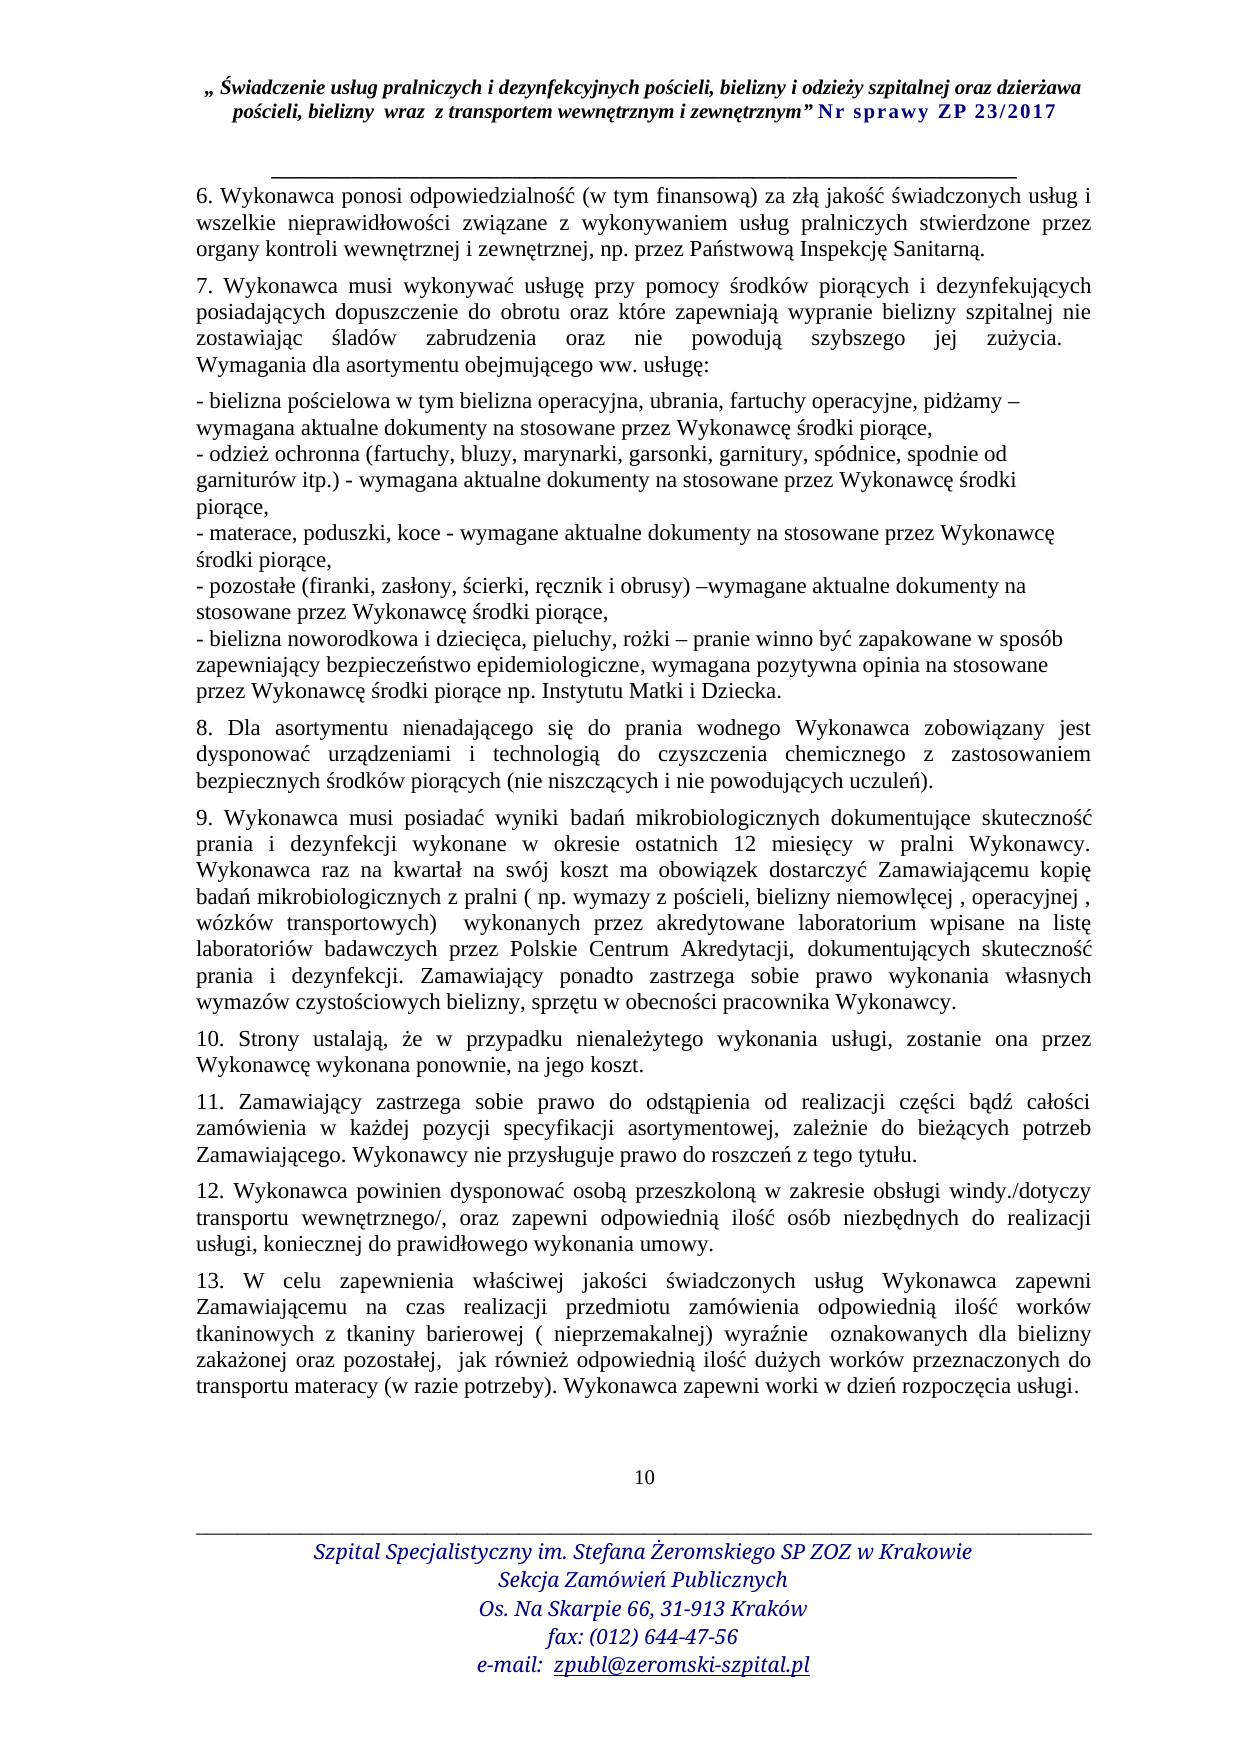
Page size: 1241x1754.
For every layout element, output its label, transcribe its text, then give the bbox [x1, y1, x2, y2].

text 7. Wykonawca musi wykonywać usługę przy pomocy środków piorących i dezynfekujących posiadających dopuszczenie do obrotu oraz które zapewniają wypranie bielizny szpitalnej nie zostawiając śladów zabrudzenia oraz nie powodują szybszego jej zużycia. Wymagania dla asortymentu obejmującego ww. usługę: [196, 272, 1093, 377]
text 6. Wykonawca ponosi odpowiedzialność (w tym finansową) za złą jakość świadczonych usług i wszelkie nieprawidłowości związane z wykonywaniem usług pralniczych stwierdzone przez organy kontroli wewnętrznej i zewnętrznej, np. przez Państwową Inspekcję Sanitarną. [196, 182, 1093, 261]
text 12. Wykonawca powinien dysponować osobą przeszkoloną w zakresie obsługi windy./dotyczy transportu wewnętrznego/, oraz zapewni odpowiednią ilość osób niezbędnych do realizacji usługi, koniecznej do prawidłowego wykonania umowy. [196, 1177, 1093, 1257]
text 9. Wykonawca musi posiadać wyniki badań mikrobiologicznych dokumentujące skuteczność prania i dezynfekcji wykonane w okresie ostatnich 12 miesięcy w pralni Wykonawcy. Wykonawca raz na kwartał na swój koszt ma obowiązek dostarczyć Zamawiającemu kopię badań mikrobiologicznych z pralni ( np. wymazy z pościeli, bielizny niemowlęcej , operacyjnej , wózków transportowych) wykonanych przez akredytowane laboratorium wpisane na listę laboratoriów badawczych przez Polskie Centrum Akredytacji, dokumentujących skuteczność prania i dezynfekcji. Zamawiający ponadto zastrzega sobie prawo wykonania własnych wymazów czystościowych bielizny, sprzętu w obecności pracownika Wykonawcy. [196, 804, 1093, 1014]
text 13. W celu zapewnienia właściwej jakości świadczonych usług Wykonawca zapewni Zamawiającemu na czas realizacji przedmiotu zamówienia odpowiednią ilość worków tkaninowych z tkaniny barierowej ( nieprzemakalnej) wyraźnie oznakowanych dla bielizny zakażonej oraz pozostałej, jak również odpowiednią ilość dużych worków przeznaczonych do transportu materacy (w razie potrzeby). Wykonawca zapewni worki w dzień rozpoczęcia usługi. [196, 1267, 1093, 1399]
text 10. Strony ustalają, że w przypadku nienależytego wykonania usługi, zostanie ona przez Wykonawcę wykonana ponownie, na jego koszt. [196, 1025, 1093, 1078]
text 8. Dla asortymentu nienadającego się do prania wodnego Wykonawca zobowiązany jest dysponować urządzeniami i technologią do czyszczenia chemicznego z zastosowaniem bezpiecznych środków piorących (nie niszczących i nie powodujących uczuleń). [196, 714, 1093, 793]
text 11. Zamawiający zastrzega sobie prawo do odstąpienia od realizacji części bądź całości zamówienia w każdej pozycji specyfikacji asortymentowej, zależnie do bieżących potrzeb Zamawiającego. Wykonawcy nie przysługuje prawo do roszczeń z tego tytułu. [196, 1088, 1093, 1167]
text - bielizna pościelowa w tym bielizna operacyjna, ubrania, fartuchy operacyjne, pidżamy – wymagana aktualne dokumenty na stosowane przez Wykonawcę środki piorące, - odzież ochronna (fartuchy, bluzy, marynarki, garsonki, garnitury, spódnice, spodnie od garniturów itp.) - wymagana aktualne dokumenty na stosowane przez Wykonawcę środki piorące, - materace, poduszki, koce - wymagane aktualne dokumenty na stosowane przez Wykonawcę środki piorące, - pozostałe (firanki, zasłony, ścierki, ręcznik i obrusy) –wymagane aktualne dokumenty na stosowane przez Wykonawcę środki piorące, - bielizna noworodkowa i dziecięca, pieluchy, rożki – pranie winno być zapakowane w sposób zapewniający bezpieczeństwo epidemiologiczne, wymagana pozytywna opinia na stosowane przez Wykonawcę środki piorące np. Instytutu Matki i Dziecka. [196, 387, 1093, 704]
